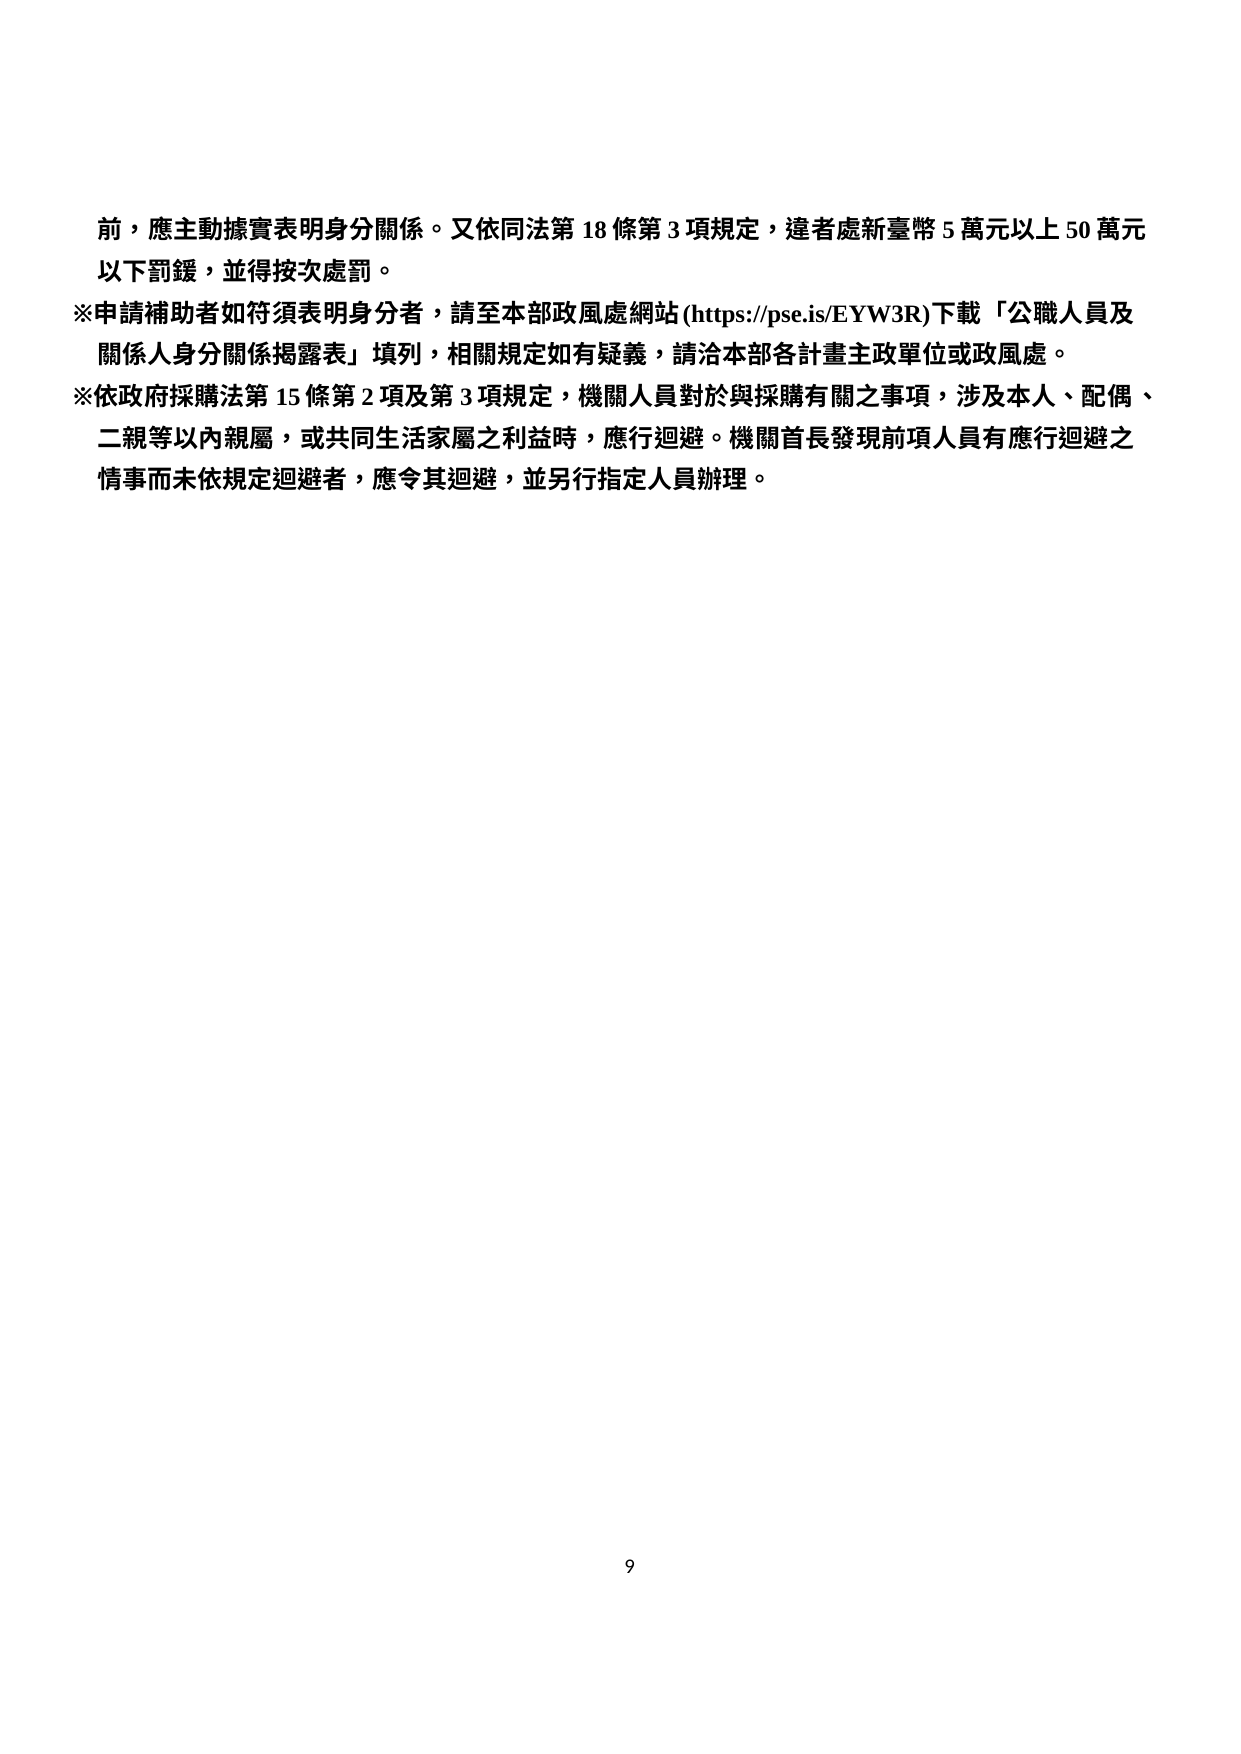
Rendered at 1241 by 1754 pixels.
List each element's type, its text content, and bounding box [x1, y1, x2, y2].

text ※依政府採購法第15條第2項及第3項規定，機關人員對於與採購有關之事項，涉及本人、配偶、二親等以內親屬，或共同生活家屬之利益時，應行迴避。機關首長發現前項人員有應行迴避之情事而未依規定迴避者，應令其迴避，並另行指定人員辦理。 [73, 377, 1135, 496]
text 前，應主動據實表明身分關係。又依同法第18條第3項規定，違者處新臺幣5萬元以上50萬元以下罰鍰，並得按次處罰。 [73, 210, 1146, 288]
text ※申請補助者如符須表明身分者，請至本部政風處網站(https://pse.is/EYW3R)下載「公職人員及關係人身分關係揭露表」填列，相關規定如有疑義，請洽本部各計畫主政單位或政風處。 [73, 293, 1135, 371]
